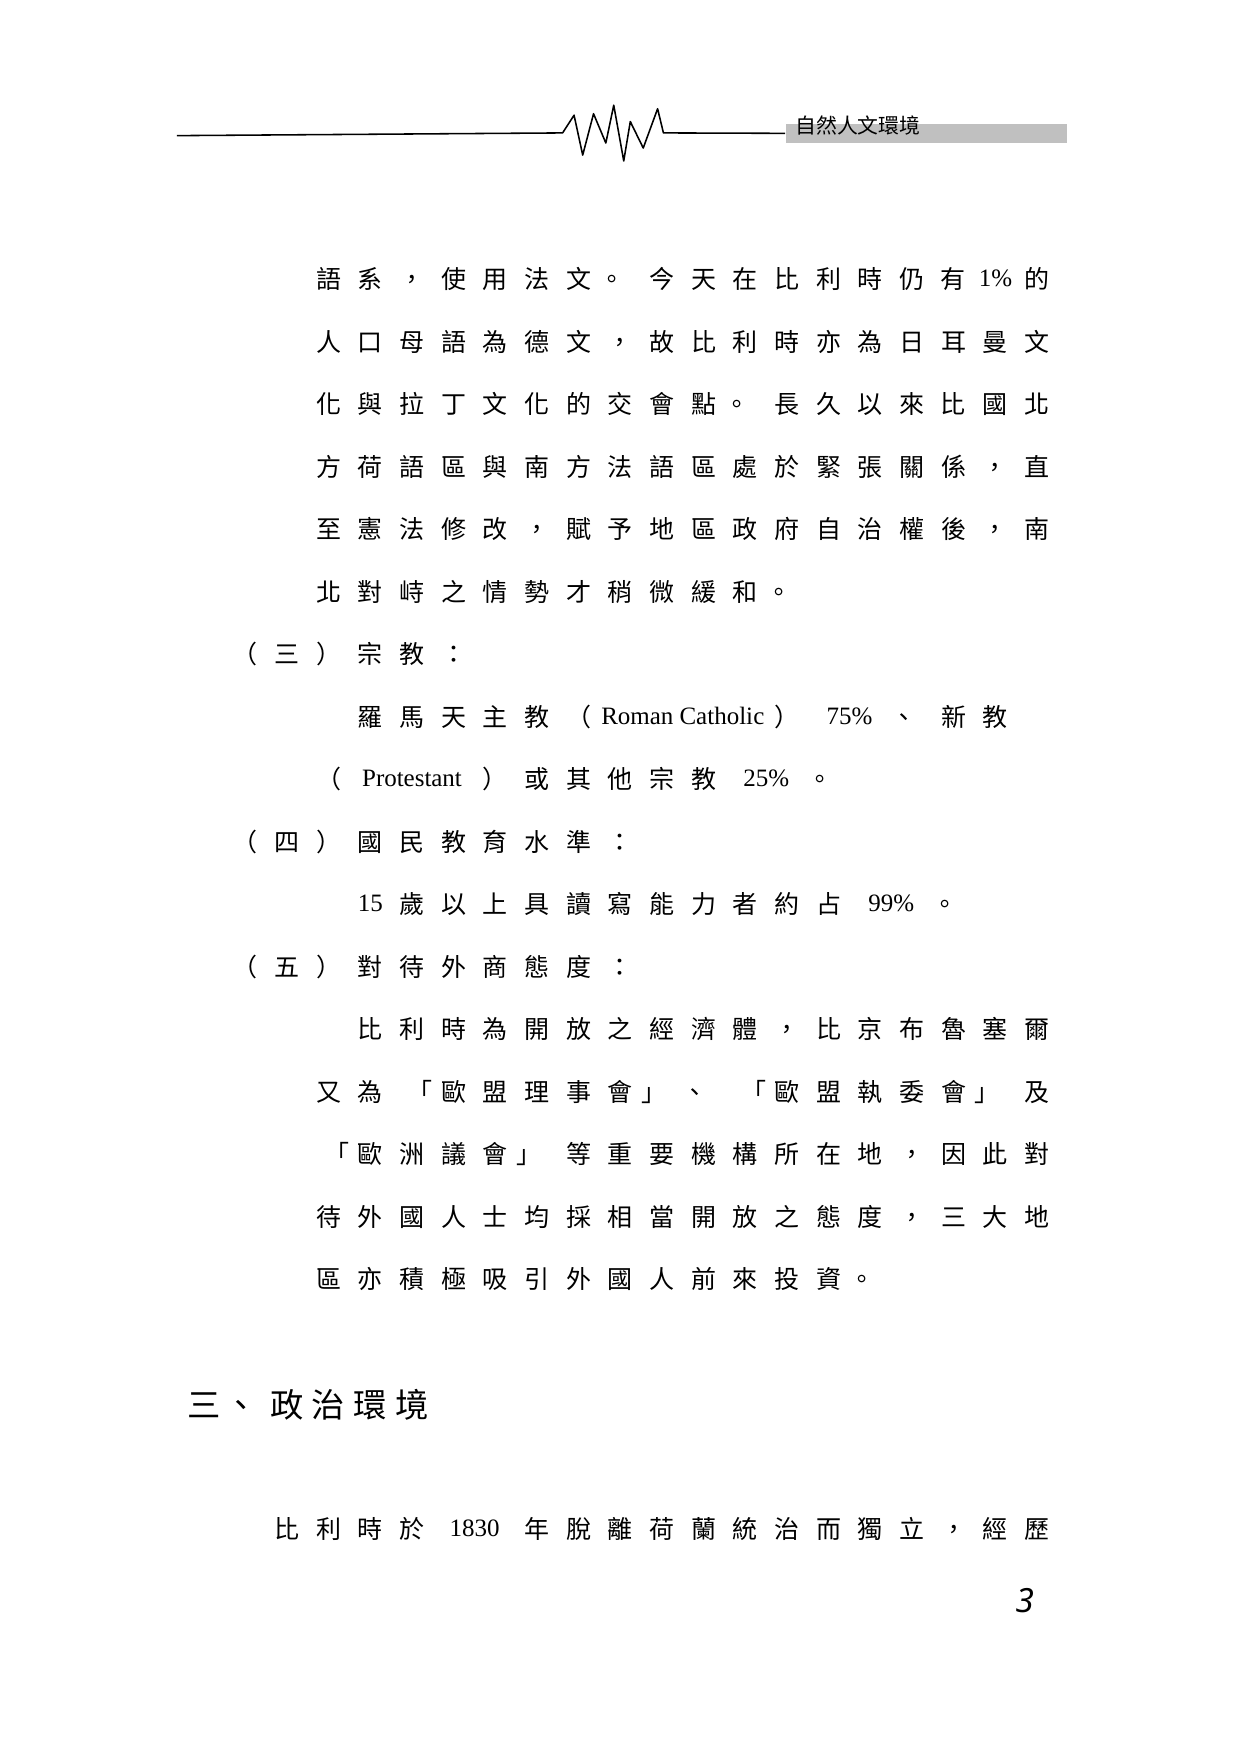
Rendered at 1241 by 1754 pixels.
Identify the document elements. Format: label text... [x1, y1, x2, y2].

text 三、政治環境 [183, 1361, 1058, 1424]
text （三）宗教： [207, 611, 1058, 674]
text （四）國民教育水準： [207, 799, 1058, 861]
text 比利時為開放之經濟體，比京布魯塞爾又為「歐盟理事會」、「歐盟執委會」及「歐洲議會」等重要機構所在地，因此對待外國人士均採相當開放之態度，三大地區亦積極吸引外國人前來投資。 [281, 986, 1058, 1299]
text 羅馬天主教（Roman Catholic）75%、新教（Protestant）或其他宗教25%。 [281, 674, 1058, 799]
text 15歲以上具讀寫能力者約占99%。 [281, 861, 1058, 924]
text （五）對待外商態度： [207, 924, 1058, 986]
text 比利時於1830年脫離荷蘭統治而獨立，經歷 [183, 1486, 1058, 1549]
text 語系，使用法文。今天在比利時仍有1%的人口母語為德文，故比利時亦為日耳曼文化與拉丁文化的交會點。長久以來比國北方荷語區與南方法語區處於緊張關係，直至憲法修改，賦予地區政府自治權後，南北對峙之情勢才稍微緩和。 [281, 236, 1058, 611]
